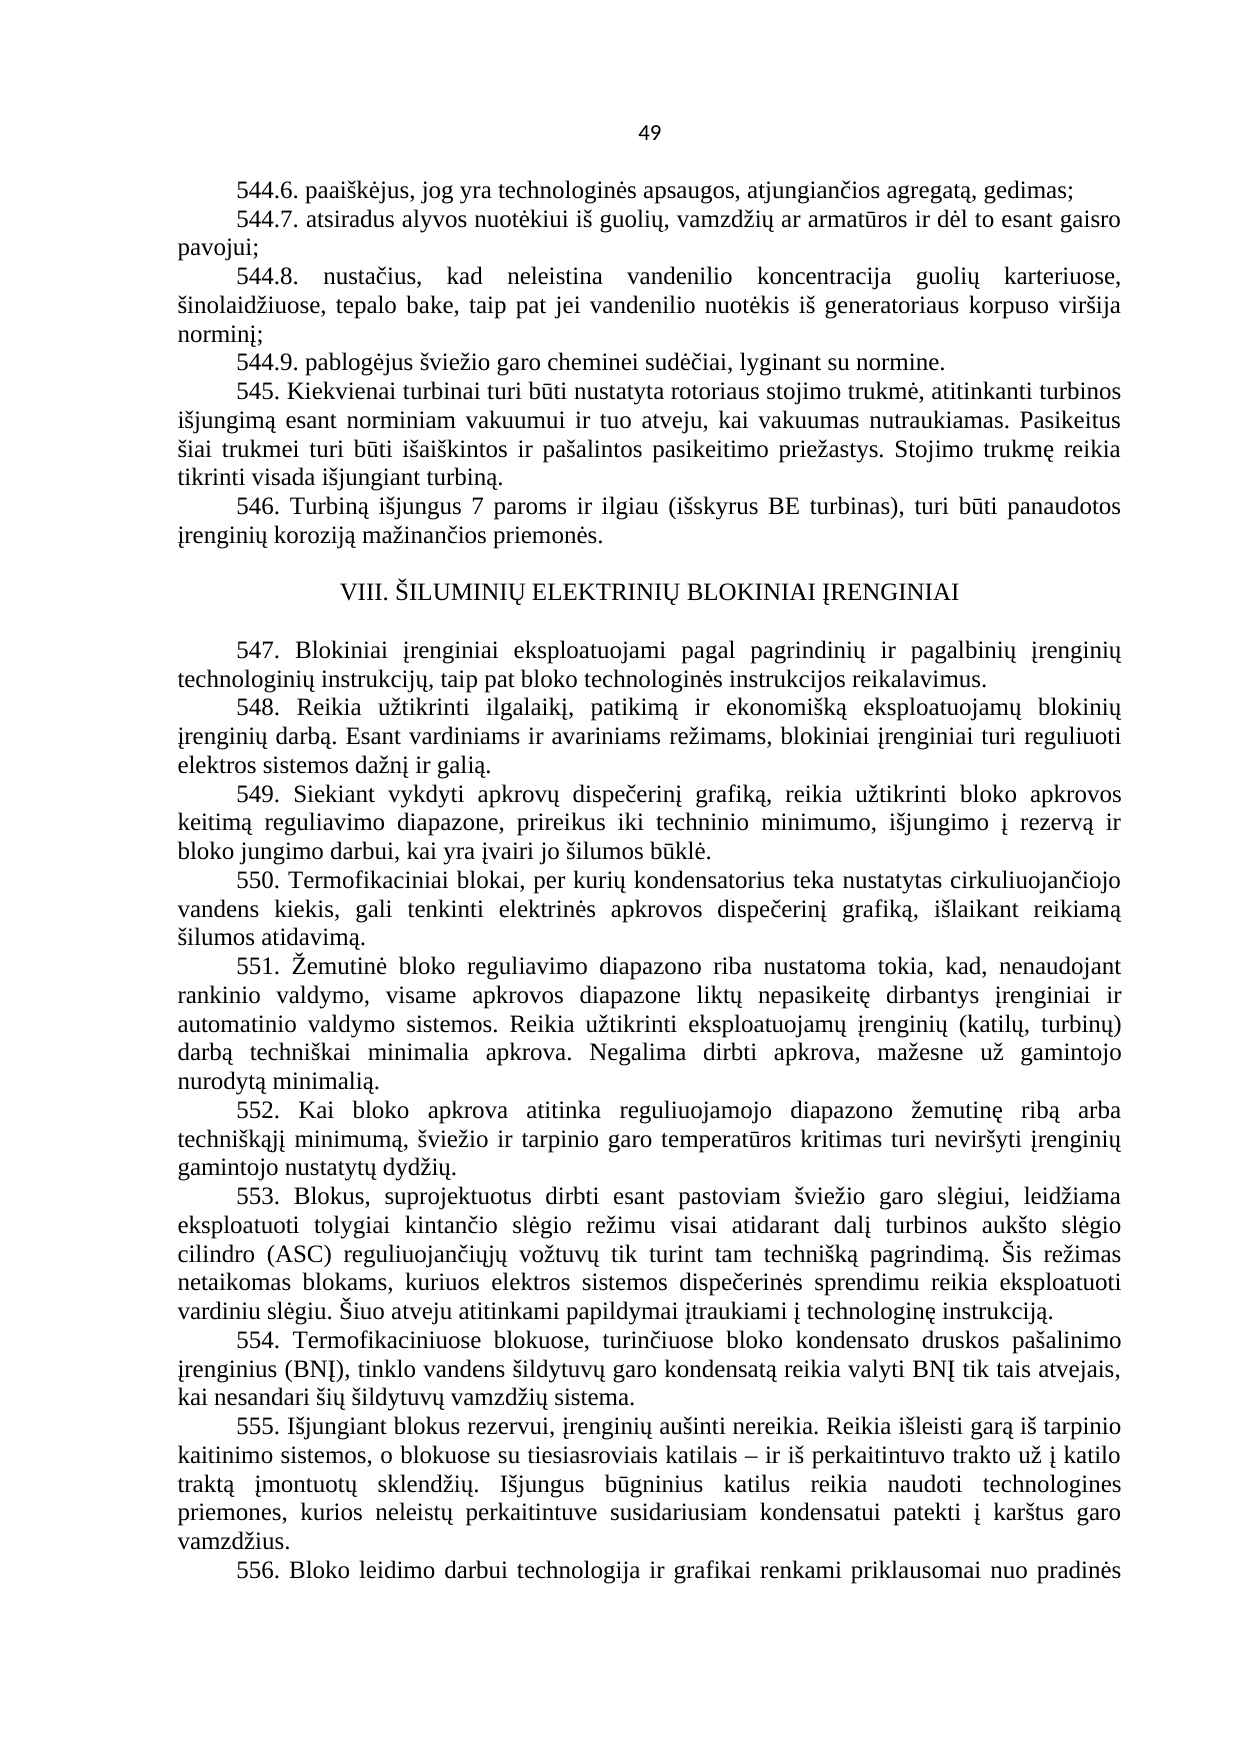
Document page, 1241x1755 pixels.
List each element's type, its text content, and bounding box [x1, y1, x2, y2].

text 550. Termofikaciniai blokai, per kurių kondensatorius teka nustatytas cirkuliuojančiojo vandens kiekis, gali tenkinti elektrinės apkrovos dispečerinį grafiką, išlaikant reikiamą šilumos atidavimą. [177, 865, 1122, 951]
text 555. Išjungiant blokus rezervui, įrenginių aušinti nereikia. Reikia išleisti garą iš tarpinio kaitinimo sistemos, o blokuose su tiesiasroviais katilais – ir iš perkaitintuvo trakto už į katilo traktą įmontuotų sklendžių. Išjungus būgninius katilus reikia naudoti technologines priemones, kurios neleistų perkaitintuve susidariusiam kondensatui patekti į karštus garo vamzdžius. [177, 1411, 1122, 1555]
text 545. Kiekvienai turbinai turi būti nustatyta rotoriaus stojimo trukmė, atitinkanti turbinos išjungimą esant norminiam vakuumui ir tuo atveju, kai vakuumas nutraukiamas. Pasikeitus šiai trukmei turi būti išaiškintos ir pašalintos pasikeitimo priežastys. Stojimo trukmę reikia tikrinti visada išjungiant turbiną. [177, 376, 1122, 491]
text 546. Turbiną išjungus 7 paroms ir ilgiau (išskyrus BE turbinas), turi būti panaudotos įrenginių koroziją mažinančios priemonės. [177, 491, 1122, 549]
text 553. Blokus, suprojektuotus dirbti esant pastoviam šviežio garo slėgiui, leidžiama eksploatuoti tolygiai kintančio slėgio režimu visai atidarant dalį turbinos aukšto slėgio cilindro (ASC) reguliuojančiųjų vožtuvų tik turint tam technišką pagrindimą. Šis režimas netaikomas blokams, kuriuos elektros sistemos dispečerinės sprendimu reikia eksploatuoti vardiniu slėgiu. Šiuo atveju atitinkami papildymai įtraukiami į technologinę instrukciją. [177, 1181, 1122, 1325]
text 556. Bloko leidimo darbui technologija ir grafikai renkami priklausomai nuo pradinės [177, 1555, 1122, 1584]
text 544.9. pablogėjus šviežio garo cheminei sudėčiai, lyginant su normine. [177, 347, 1122, 376]
text 554. Termofikaciniuose blokuose, turinčiuose bloko kondensato druskos pašalinimo įrenginius (BNĮ), tinklo vandens šildytuvų garo kondensatą reikia valyti BNĮ tik tais atvejais, kai nesandari šių šildytuvų vamzdžių sistema. [177, 1325, 1122, 1411]
text 544.6. paaiškėjus, jog yra technologinės apsaugos, atjungiančios agregatą, gedimas; [177, 175, 1122, 204]
text VIII. ŠILUMINIŲ ELEKTRINIŲ BLOKINIAI ĮRENGINIAI [177, 577, 1122, 606]
text 544.7. atsiradus alyvos nuotėkiui iš guolių, vamzdžių ar armatūros ir dėl to esant gaisro pavojui; [177, 204, 1122, 261]
text 552. Kai bloko apkrova atitinka reguliuojamojo diapazono žemutinę ribą arba techniškąjį minimumą, šviežio ir tarpinio garo temperatūros kritimas turi neviršyti įrenginių gamintojo nustatytų dydžių. [177, 1095, 1122, 1181]
text 549. Siekiant vykdyti apkrovų dispečerinį grafiką, reikia užtikrinti bloko apkrovos keitimą reguliavimo diapazone, prireikus iki techninio minimumo, išjungimo į rezervą ir bloko jungimo darbui, kai yra įvairi jo šilumos būklė. [177, 779, 1122, 865]
text 548. Reikia užtikrinti ilgalaikį, patikimą ir ekonomišką eksploatuojamų blokinių įrenginių darbą. Esant vardiniams ir avariniams režimams, blokiniai įrenginiai turi reguliuoti elektros sistemos dažnį ir galią. [177, 692, 1122, 779]
text 547. Blokiniai įrenginiai eksploatuojami pagal pagrindinių ir pagalbinių įrenginių technologinių instrukcijų, taip pat bloko technologinės instrukcijos reikalavimus. [177, 635, 1122, 692]
text 551. Žemutinė bloko reguliavimo diapazono riba nustatoma tokia, kad, nenaudojant rankinio valdymo, visame apkrovos diapazone liktų nepasikeitę dirbantys įrenginiai ir automatinio valdymo sistemos. Reikia užtikrinti eksploatuojamų įrenginių (katilų, turbinų) darbą techniškai minimalia apkrova. Negalima dirbti apkrova, mažesne už gamintojo nurodytą minimalią. [177, 951, 1122, 1095]
text 544.8. nustačius, kad neleistina vandenilio koncentracija guolių karteriuose, šinolaidžiuose, tepalo bake, taip pat jei vandenilio nuotėkis iš generatoriaus korpuso viršija norminį; [177, 261, 1122, 347]
